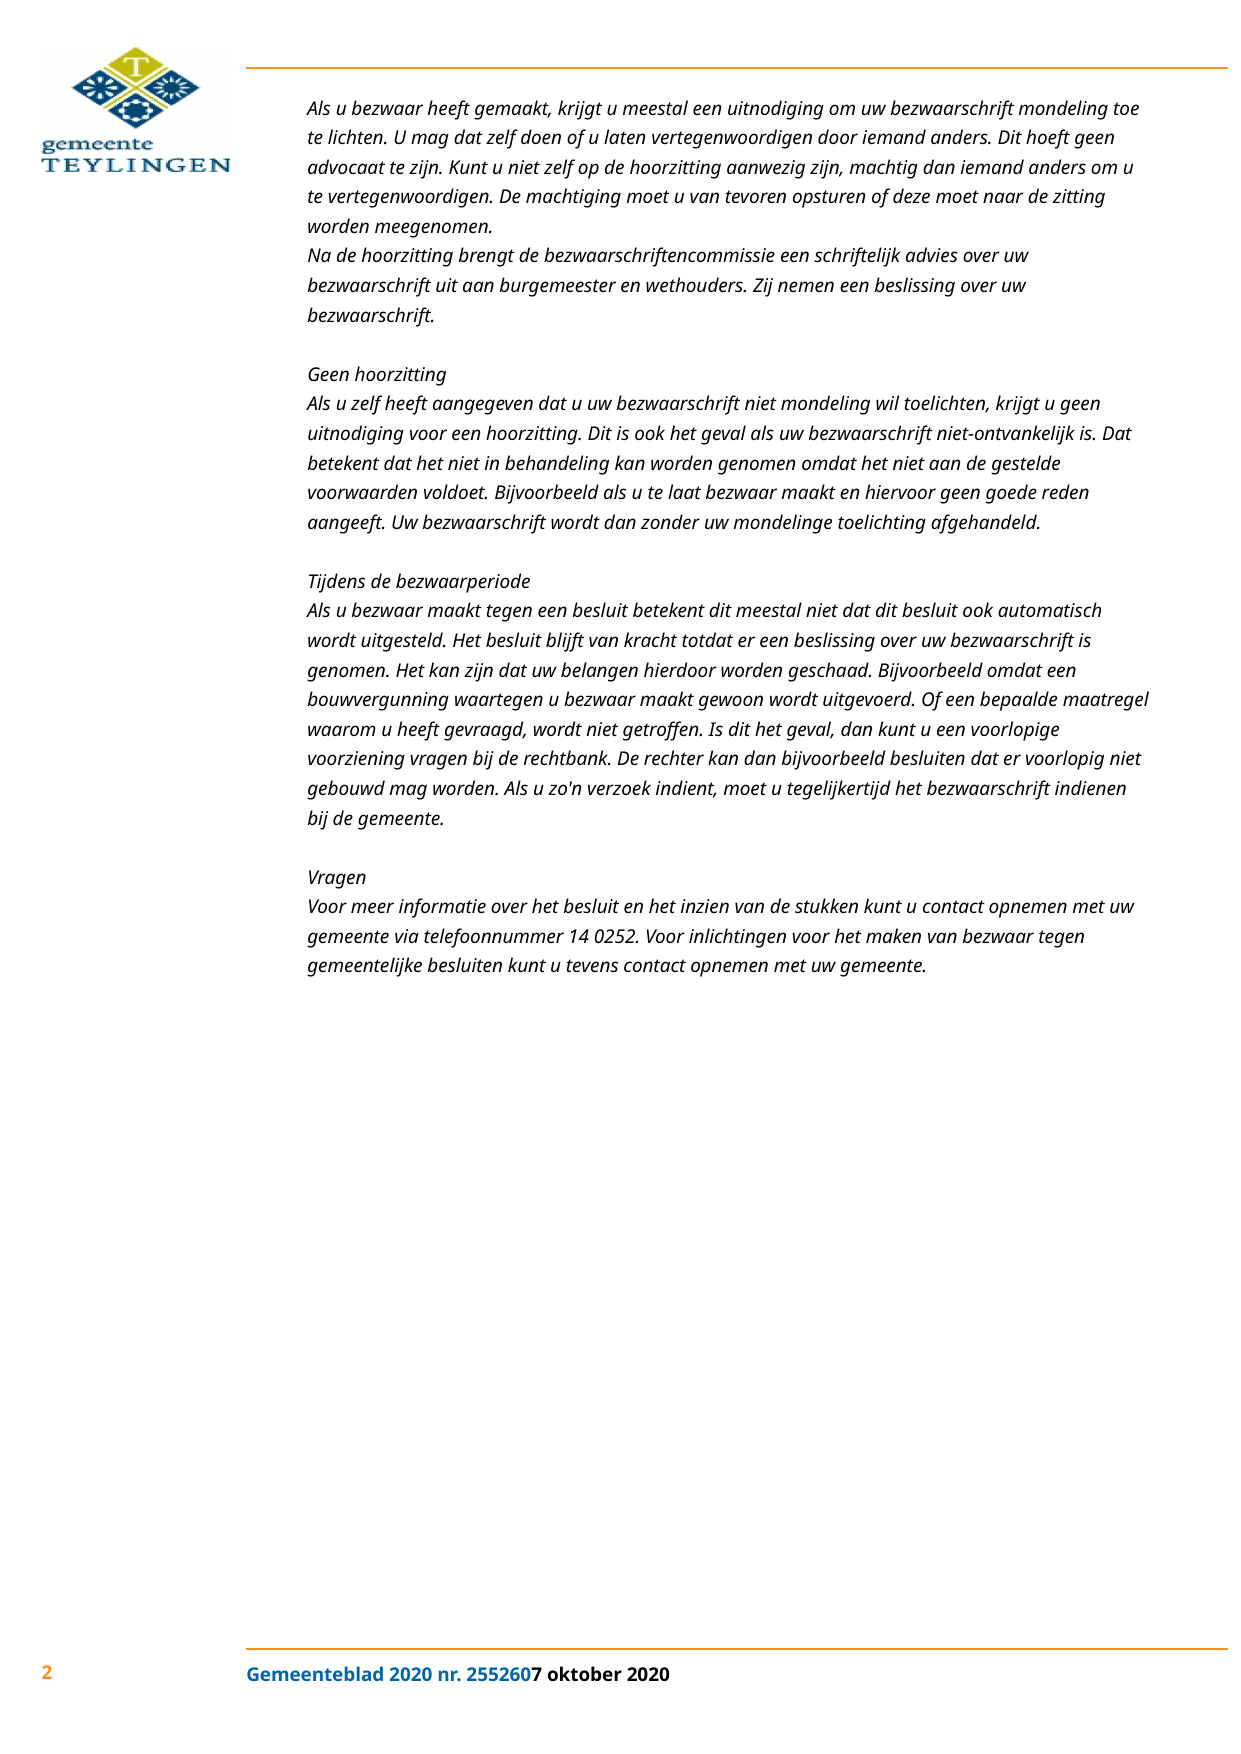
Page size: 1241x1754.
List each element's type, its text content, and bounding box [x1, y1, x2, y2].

list Tijdens de bezwaarperiode [248, 568, 1152, 594]
list Na de hoorzitting brengt de bezwaarschriftencommissie een schriftelijk advies over uw bezwaarschrift uit aan burgemeester en wethouders. Zij nemen een beslissing over uw bezwaarschrift. [248, 243, 1152, 328]
list Vragen [248, 864, 1152, 890]
list Als u bezwaar maakt tegen een besluit betekent dit meestal niet dat dit besluit ook automatisch wordt uitgesteld. Het besluit blijft van kracht totdat er een beslissing over uw bezwaarschrift is genomen. Het kan zijn dat uw belangen hierdoor worden geschaad. Bijvoorbeeld omdat een bouwvergunning waartegen u bezwaar maakt gewoon wordt uitgevoerd. Of een bepaalde maatregel waarom u heeft gevraagd, wordt niet getroffen. Is dit het geval, dan kunt u een voorlopige voorziening vragen bij de rechtbank. De rechter kan dan bijvoorbeeld besluiten dat er voorlopig niet gebouwd mag worden. Als u zo'n verzoek indient, moet u tegelijkertijd het bezwaarschrift indienen bij de gemeente. [248, 598, 1152, 831]
list Als u zelf heeft aangegeven dat u uw bezwaarschrift niet mondeling wil toelichten, krijgt u geen uitnodiging voor een hoorzitting. Dit is ook het geval als uw bezwaarschrift niet-ontvankelijk is. Dat betekent dat het niet in behandeling kan worden genomen omdat het niet aan de gestelde voorwaarden voldoet. Bijvoorbeeld als u te laat bezwaar maakt en hiervoor geen goede reden aangeeft. Uw bezwaarschrift wordt dan zonder uw mondelinge toelichting afgehandeld. [248, 391, 1152, 535]
list Voor meer informatie over het besluit en het inzien van de stukken kunt u contact opnemen met uw gemeente via telefoonnummer 14 0252. Voor inlichtingen voor het maken van bezwaar tegen gemeentelijke besluiten kunt u tevens contact opnemen met uw gemeente. [248, 893, 1152, 978]
list Als u bezwaar heeft gemaakt, krijgt u meestal een uitnodiging om uw bezwaarschrift mondeling toe te lichten. U mag dat zelf doen of u laten vertegenwoordigen door iemand anders. Dit hoeft geen advocaat te zijn. Kunt u niet zelf op de hoorzitting aanwezig zijn, machtig dan iemand anders om u te vertegenwoordigen. De machtiging moet u van tevoren opsturen of deze moet naar de zitting worden meegenomen. [248, 95, 1152, 239]
list Geen hoorzitting [248, 361, 1152, 387]
picture [41, 47, 231, 172]
